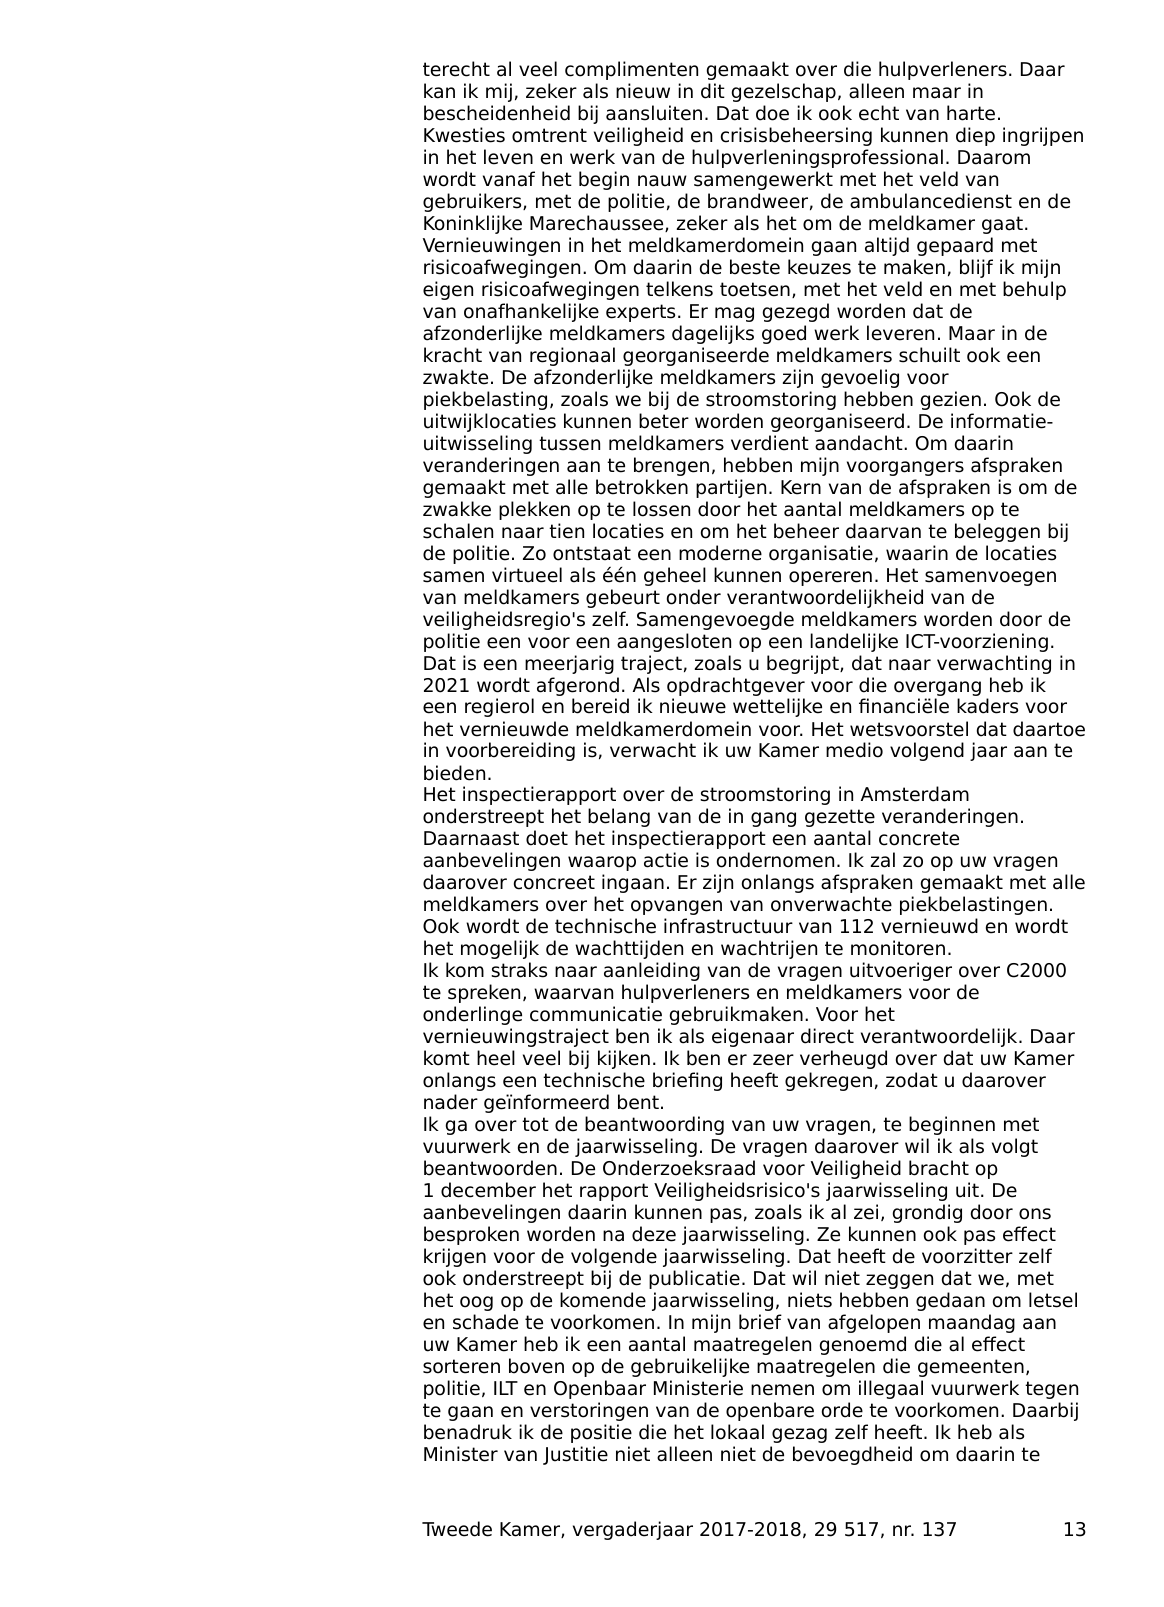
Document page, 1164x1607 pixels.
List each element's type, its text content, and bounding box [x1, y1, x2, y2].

text Het inspectierapport over de stroomstoring in Amsterdam onderstreept het belang van de in gang gezette veranderingen. Daarnaast doet het inspectierapport een aantal concrete aanbevelingen waarop actie is ondernomen. Ik zal zo op uw vragen daarover concreet ingaan. Er zijn onlangs afspraken gemaakt met alle meldkamers over het opvangen van onverwachte piekbelastingen. Ook wordt de technische infrastructuur van 112 vernieuwd en wordt het mogelijk de wachttijden en wachtrijen te monitoren. [422, 784, 1087, 960]
text terecht al veel complimenten gemaakt over die hulpverleners. Daar kan ik mij, zeker als nieuw in dit gezelschap, alleen maar in bescheidenheid bij aansluiten. Dat doe ik ook echt van harte. [422, 59, 1087, 125]
text Ik kom straks naar aanleiding van de vragen uitvoeriger over C2000 te spreken, waarvan hulpverleners en meldkamers voor de onderlinge communicatie gebruikmaken. Voor het vernieuwingstraject ben ik als eigenaar direct verantwoordelijk. Daar komt heel veel bij kijken. Ik ben er zeer verheugd over dat uw Kamer onlangs een technische briefing heeft gekregen, zodat u daarover nader geïnformeerd bent. [422, 960, 1087, 1114]
text Kwesties omtrent veiligheid en crisisbeheersing kunnen diep ingrijpen in het leven en werk van de hulpverleningsprofessional. Daarom wordt vanaf het begin nauw samengewerkt met het veld van gebruikers, met de politie, de brandweer, de ambulancedienst en de Koninklijke Marechaussee, zeker als het om de meldkamer gaat. Vernieuwingen in het meldkamerdomein gaan altijd gepaard met risicoafwegingen. Om daarin de beste keuzes te maken, blijf ik mijn eigen risicoafwegingen telkens toetsen, met het veld en met behulp van onafhankelijke experts. Er mag gezegd worden dat de afzonderlijke meldkamers dagelijks goed werk leveren. Maar in de kracht van regionaal georganiseerde meldkamers schuilt ook een zwakte. De afzonderlijke meldkamers zijn gevoelig voor piekbelasting, zoals we bij de stroomstoring hebben gezien. Ook de uitwijklocaties kunnen beter worden georganiseerd. De informatie-uitwisseling tussen meldkamers verdient aandacht. Om daarin veranderingen aan te brengen, hebben mijn voorgangers afspraken gemaakt met alle betrokken partijen. Kern van de afspraken is om de zwakke plekken op te lossen door het aantal meldkamers op te schalen naar tien locaties en om het beheer daarvan te beleggen bij de politie. Zo ontstaat een moderne organisatie, waarin de locaties samen virtueel als één geheel kunnen opereren. Het samenvoegen van meldkamers gebeurt onder verantwoordelijkheid van de veiligheidsregio's zelf. Samengevoegde meldkamers worden door de politie een voor een aangesloten op een landelijke ICT-voorziening. Dat is een meerjarig traject, zoals u begrijpt, dat naar verwachting in 2021 wordt afgerond. Als opdrachtgever voor die overgang heb ik een regierol en bereid ik nieuwe wettelijke en financiële kaders voor het vernieuwde meldkamerdomein voor. Het wetsvoorstel dat daartoe in voorbereiding is, verwacht ik uw Kamer medio volgend jaar aan te bieden. [422, 125, 1087, 784]
text Ik ga over tot de beantwoording van uw vragen, te beginnen met vuurwerk en de jaarwisseling. De vragen daarover wil ik als volgt beantwoorden. De Onderzoeksraad voor Veiligheid bracht op 1 december het rapport Veiligheidsrisico's jaarwisseling uit. De aanbevelingen daarin kunnen pas, zoals ik al zei, grondig door ons besproken worden na deze jaarwisseling. Ze kunnen ook pas effect krijgen voor de volgende jaarwisseling. Dat heeft de voorzitter zelf ook onderstreept bij de publicatie. Dat wil niet zeggen dat we, met het oog op de komende jaarwisseling, niets hebben gedaan om letsel en schade te voorkomen. In mijn brief van afgelopen maandag aan uw Kamer heb ik een aantal maatregelen genoemd die al effect sorteren boven op de gebruikelijke maatregelen die gemeenten, politie, ILT en Openbaar Ministerie nemen om illegaal vuurwerk tegen te gaan en verstoringen van de openbare orde te voorkomen. Daarbij benadruk ik de positie die het lokaal gezag zelf heeft. Ik heb als Minister van Justitie niet alleen niet de bevoegdheid om daarin te [422, 1114, 1087, 1466]
